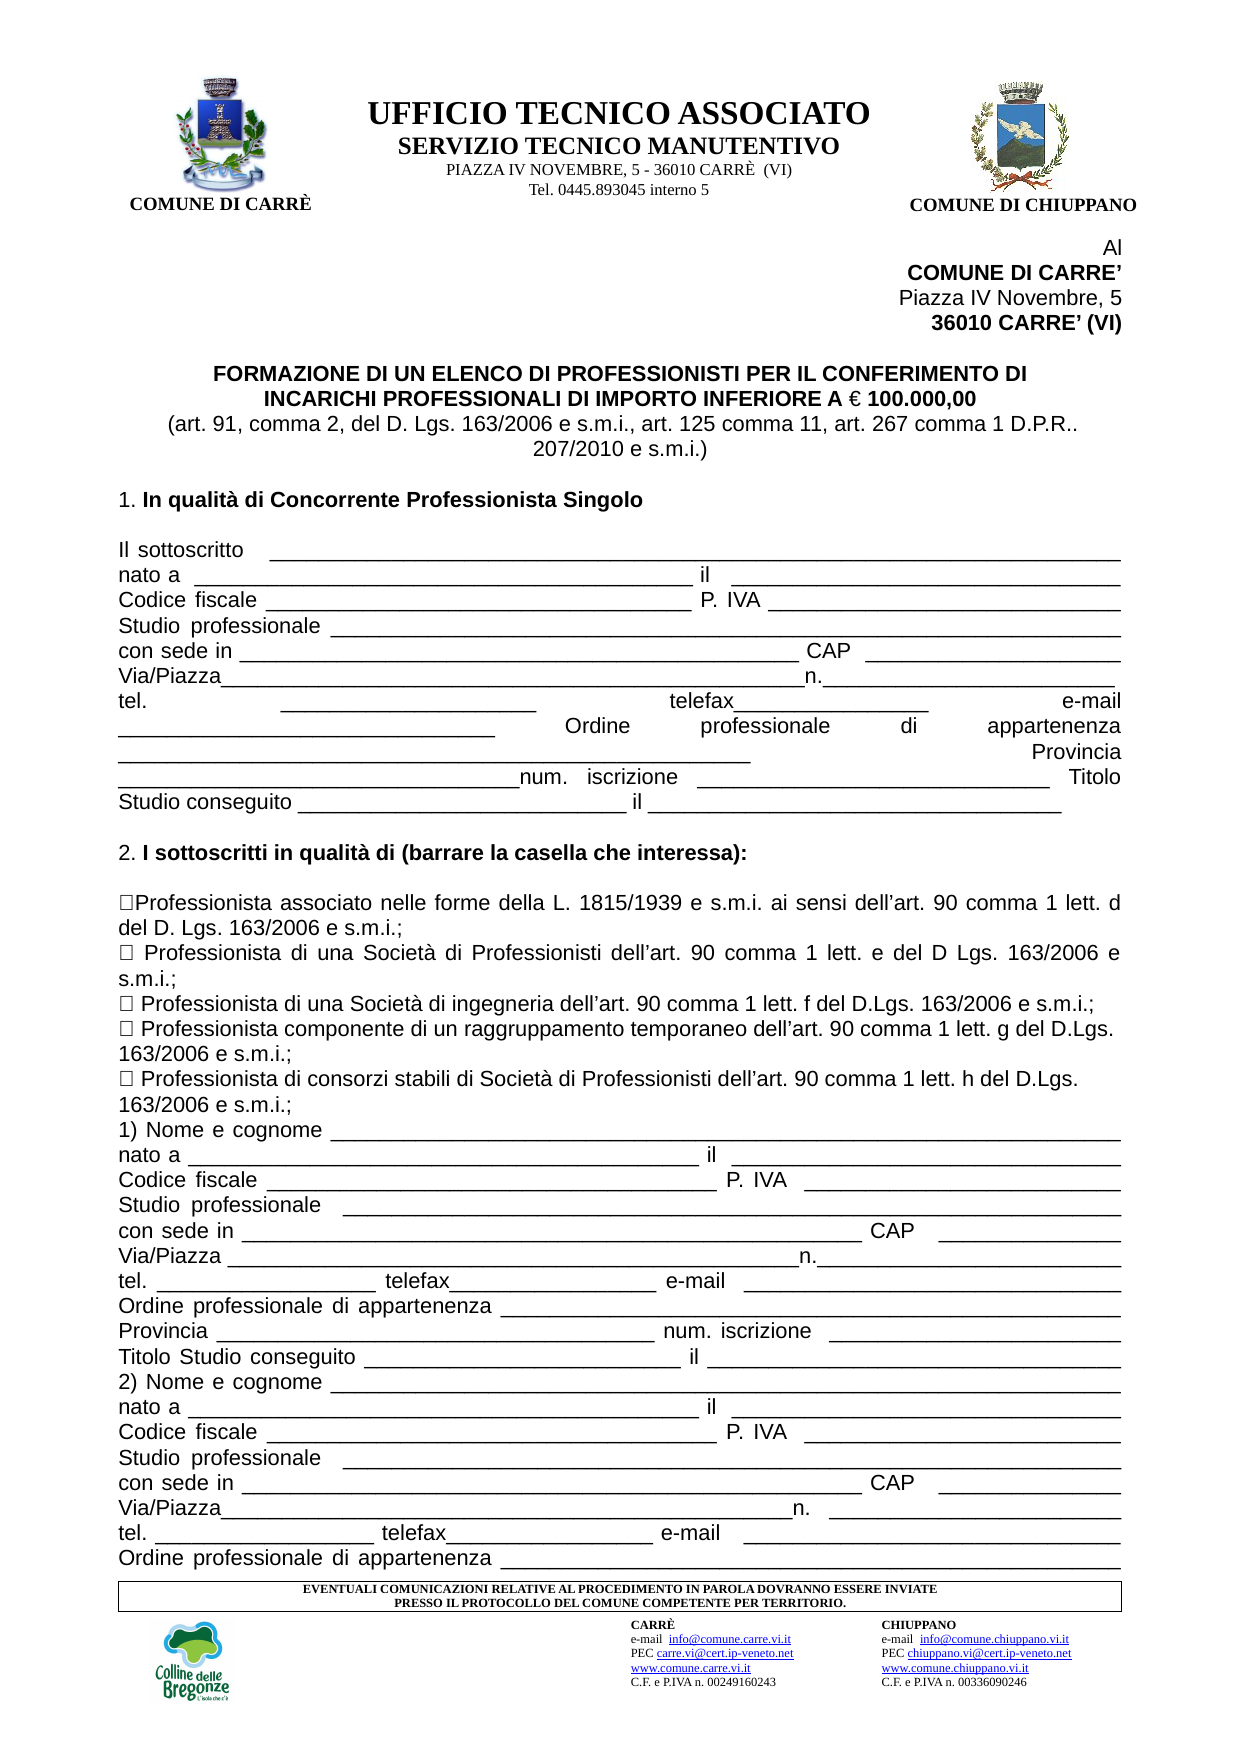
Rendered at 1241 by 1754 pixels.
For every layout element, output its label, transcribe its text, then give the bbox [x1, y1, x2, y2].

text 207/2010 e s.m.i.) [118, 436, 1122, 461]
text  Professionista di una Società di Professionisti dell’art. 90 comma 1 lett. e del D Lgs. 163/2006 e s.m.i.; [118, 940, 1122, 991]
text (art. 91, comma 2, del D. Lgs. 163/2006 e s.m.i., art. 125 comma 11, art. 267 comma 1 D.P.R.. [118, 411, 1122, 436]
text INCARICHI PROFESSIONALI DI IMPORTO INFERIORE A € 100.000,00 [118, 386, 1122, 411]
text 2. I sottoscritti in qualità di (barrare la casella che interessa): [118, 839, 1122, 864]
text Il sottoscritto ______________________________________________________________________ nato a _________________________________________ il ________________________________ Codice fiscale ___________________________________ P. IVA _____________________________ Studio professionale _________________________________________________________________ con sede in ______________________________________________ CAP _____________________ Via/Piazza________________________________________________n.________________________ tel. _____________________ telefax________________ e-mail _______________________________ Ordine professionale di appartenenza ____________________________________________________ Provincia _________________________________num. iscrizione _____________________________ Titolo Studio conseguito ___________________________ il __________________________________ [118, 537, 1122, 814]
text 163/2006 e s.m.i.; [118, 1091, 1122, 1117]
text Professionista associato nelle forme della L. 1815/1939 e s.m.i. ai sensi dell’art. 90 comma 1 lett. d del D. Lgs. 163/2006 e s.m.i.; [118, 890, 1122, 940]
text 36010 CARRE’ (VI) [118, 310, 1122, 335]
text FORMAZIONE DI UN ELENCO DI PROFESSIONISTI PER IL CONFERIMENTO DI [118, 360, 1122, 386]
text 1. In qualità di Concorrente Professionista Singolo [118, 486, 1122, 512]
text Al [118, 234, 1122, 259]
text 1) Nome e cognome _________________________________________________________________ nato a __________________________________________ il ________________________________ Codice fiscale _____________________________________ P. IVA __________________________ Studio professionale ________________________________________________________________ con sede in ___________________________________________________ CAP _______________ Via/Piazza _______________________________________________n._________________________ tel. __________________ telefax_________________ e-mail _______________________________ Ordine professionale di appartenenza ___________________________________________________ Provincia ____________________________________ num. iscrizione ________________________ Titolo Studio conseguito __________________________ il __________________________________ 2) Nome e cognome _________________________________________________________________ nato a __________________________________________ il ________________________________ Codice fiscale _____________________________________ P. IVA __________________________ Studio professionale ________________________________________________________________ con sede in ___________________________________________________ CAP _______________ Via/Piazza_______________________________________________n. ________________________ tel. __________________ telefax_________________ e-mail _______________________________ Ordine professionale di appartenenza ___________________________________________________ [118, 1117, 1122, 1570]
text COMUNE DI CARRE’ [118, 259, 1122, 285]
text Piazza IV Novembre, 5 [118, 285, 1122, 310]
text  Professionista di una Società di ingegneria dell’art. 90 comma 1 lett. f del D.Lgs. 163/2006 e s.m.i.; [118, 991, 1122, 1016]
text 163/2006 e s.m.i.; [118, 1041, 1122, 1066]
text  Professionista componente di un raggruppamento temporaneo dell’art. 90 comma 1 lett. g del D.Lgs. [118, 1016, 1122, 1041]
text  Professionista di consorzi stabili di Società di Professionisti dell’art. 90 comma 1 lett. h del D.Lgs. [118, 1066, 1122, 1091]
